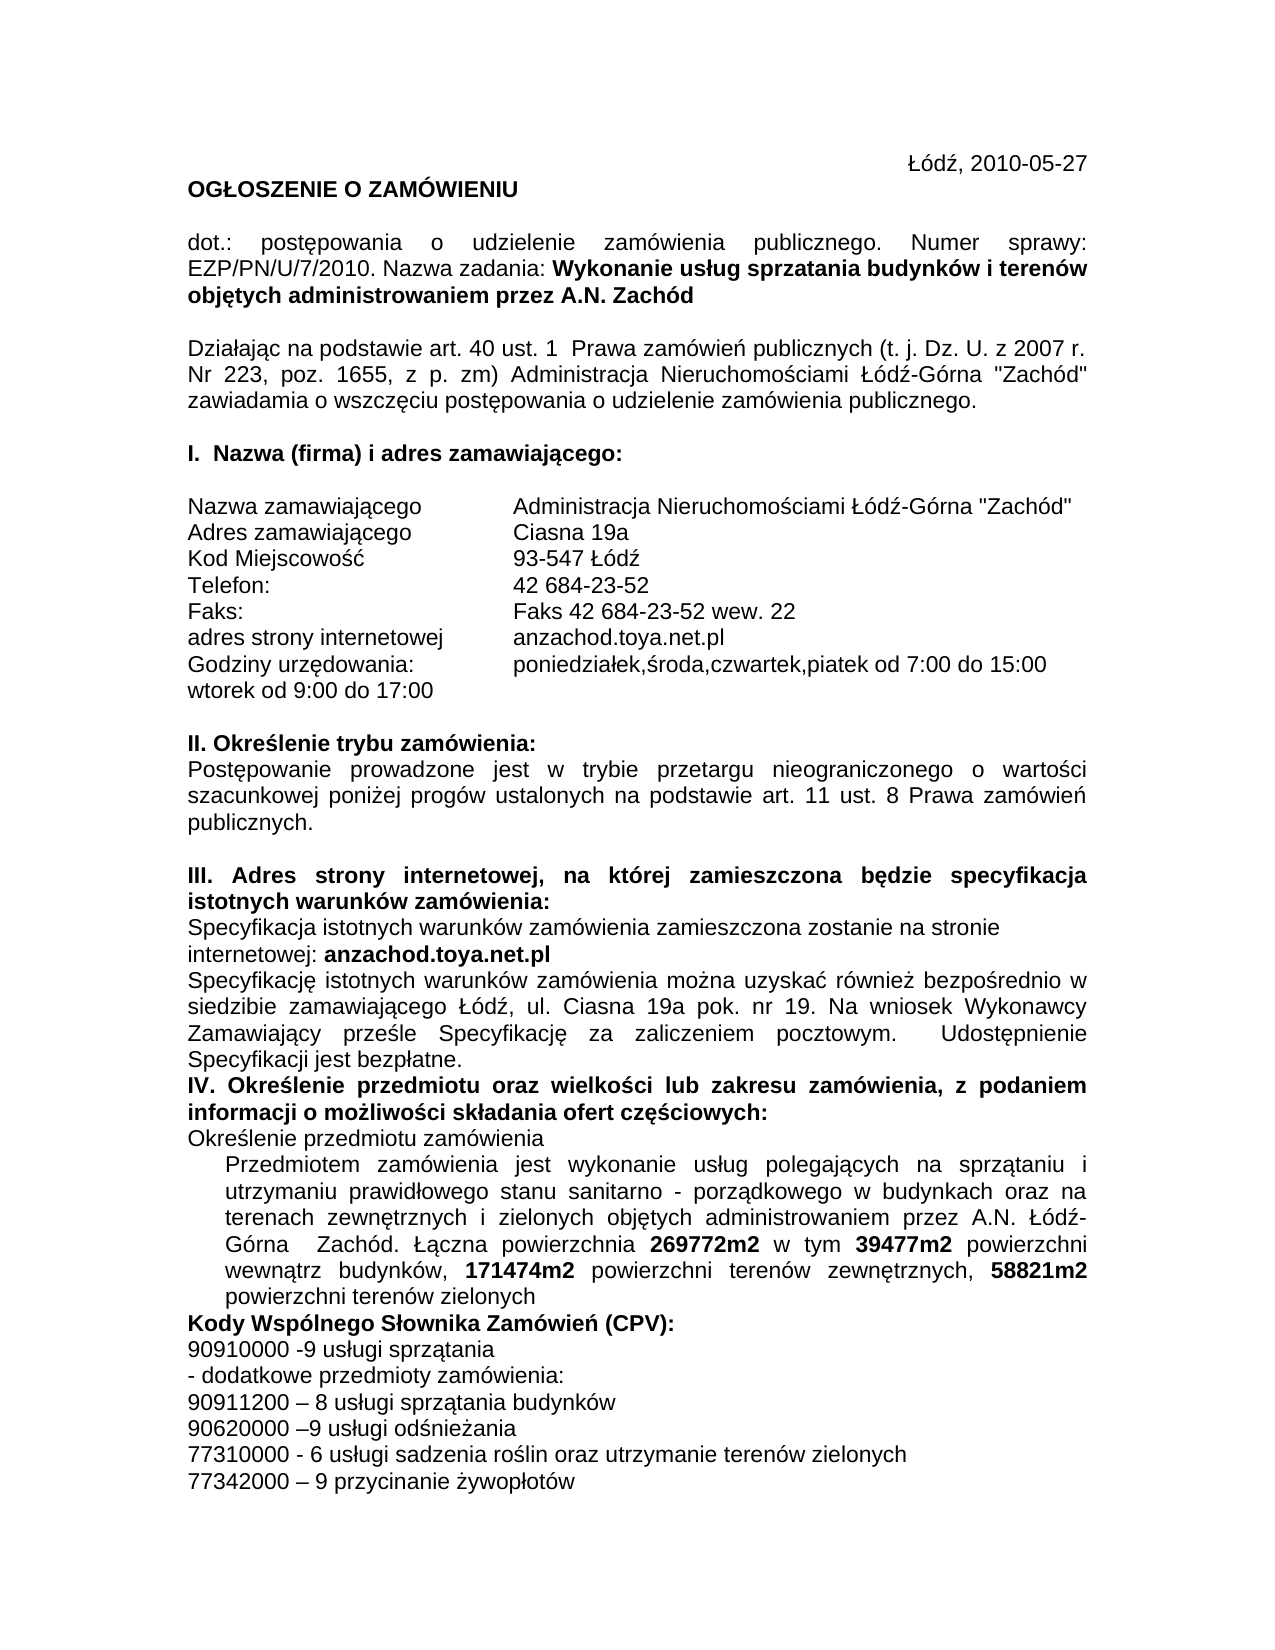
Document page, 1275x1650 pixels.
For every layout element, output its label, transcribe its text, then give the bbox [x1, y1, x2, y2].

text 90620000 –9 usługi odśnieżania [187, 1415, 1087, 1441]
text Godziny urzędowania: poniedziałek,środa,czwartek,piatek od 7:00 do 15:00 wtorek od 9:00 do 17:00 [187, 651, 1087, 703]
text Adres zamawiającego Ciasna 19a [187, 519, 1087, 545]
text OGŁOSZENIE O ZAMÓWIENIU [187, 176, 1087, 203]
text 77310000 - 6 usługi sadzenia roślin oraz utrzymanie terenów zielonych [187, 1441, 1087, 1468]
text adres strony internetowej anzachod.toya.net.pl [187, 624, 1087, 651]
text IV. Określenie przedmiotu oraz wielkości lub zakresu zamówienia, z podaniem informacji o możliwości składania ofert częściowych: [187, 1072, 1087, 1125]
text Przedmiotem zamówienia jest wykonanie usług polegających na sprzątaniu i utrzymaniu prawidłowego stanu sanitarno - porządkowego w budynkach oraz na terenach zewnętrznych i zielonych objętych administrowaniem przez A.N. Łódź- Górna Zachód. Łączna powierzchnia 269772m2 w tym 39477m2 powierzchni wewnątrz budynków, 171474m2 powierzchni terenów zewnętrznych, 58821m2 powierzchni terenów zielonych [225, 1151, 1087, 1309]
text Telefon: 42 684-23-52 [187, 572, 1087, 598]
text 90910000 -9 usługi sprzątania [187, 1336, 1087, 1362]
text Działając na podstawie art. 40 ust. 1 Prawa zamówień publicznych (t. j. Dz. U. z 2007 r. Nr 223, poz. 1655, z p. zm) Administracja Nieruchomościami Łódź-Górna "Zachód" zawiadamia o wszczęciu postępowania o udzielenie zamówienia publicznego. [187, 334, 1087, 413]
text Łódź, 2010-05-27 [187, 150, 1087, 176]
text 77342000 – 9 przycinanie żywopłotów [187, 1468, 1087, 1494]
text Określenie przedmiotu zamówienia [187, 1125, 1087, 1151]
text I. Nazwa (firma) i adres zamawiającego: [187, 440, 1087, 466]
text Kody Wspólnego Słownika Zamówień (CPV): [187, 1309, 1087, 1336]
text Postępowanie prowadzone jest w trybie przetargu nieograniczonego o wartości szacunkowej poniżej progów ustalonych na podstawie art. 11 ust. 8 Prawa zamówień publicznych. [187, 756, 1087, 835]
text - dodatkowe przedmioty zamówienia: [187, 1362, 1087, 1389]
text Kod Miejscowość 93-547 Łódź [187, 545, 1087, 572]
text II. Określenie trybu zamówienia: [187, 730, 1087, 756]
text Specyfikację istotnych warunków zamówienia można uzyskać również bezpośrednio w siedzibie zamawiającego Łódź, ul. Ciasna 19a pok. nr 19. Na wniosek Wykonawcy Zamawiający prześle Specyfikację za zaliczeniem pocztowym. Udostępnienie Specyfikacji jest bezpłatne. [187, 967, 1087, 1072]
text Faks: Faks 42 684-23-52 wew. 22 [187, 598, 1087, 624]
text Specyfikacja istotnych warunków zamówienia zamieszczona zostanie na stronie internetowej: anzachod.toya.net.pl [187, 914, 1087, 967]
text 90911200 – 8 usługi sprzątania budynków [187, 1389, 1087, 1415]
text dot.: postępowania o udzielenie zamówienia publicznego. Numer sprawy: EZP/PN/U/7/2010. Nazwa zadania: Wykonanie usług sprzatania budynków i terenów objętych administrowaniem przez A.N. Zachód [187, 229, 1087, 308]
text Nazwa zamawiającego Administracja Nieruchomościami Łódź-Górna "Zachód" [187, 493, 1087, 519]
text III. Adres strony internetowej, na której zamieszczona będzie specyfikacja istotnych warunków zamówienia: [187, 862, 1087, 914]
